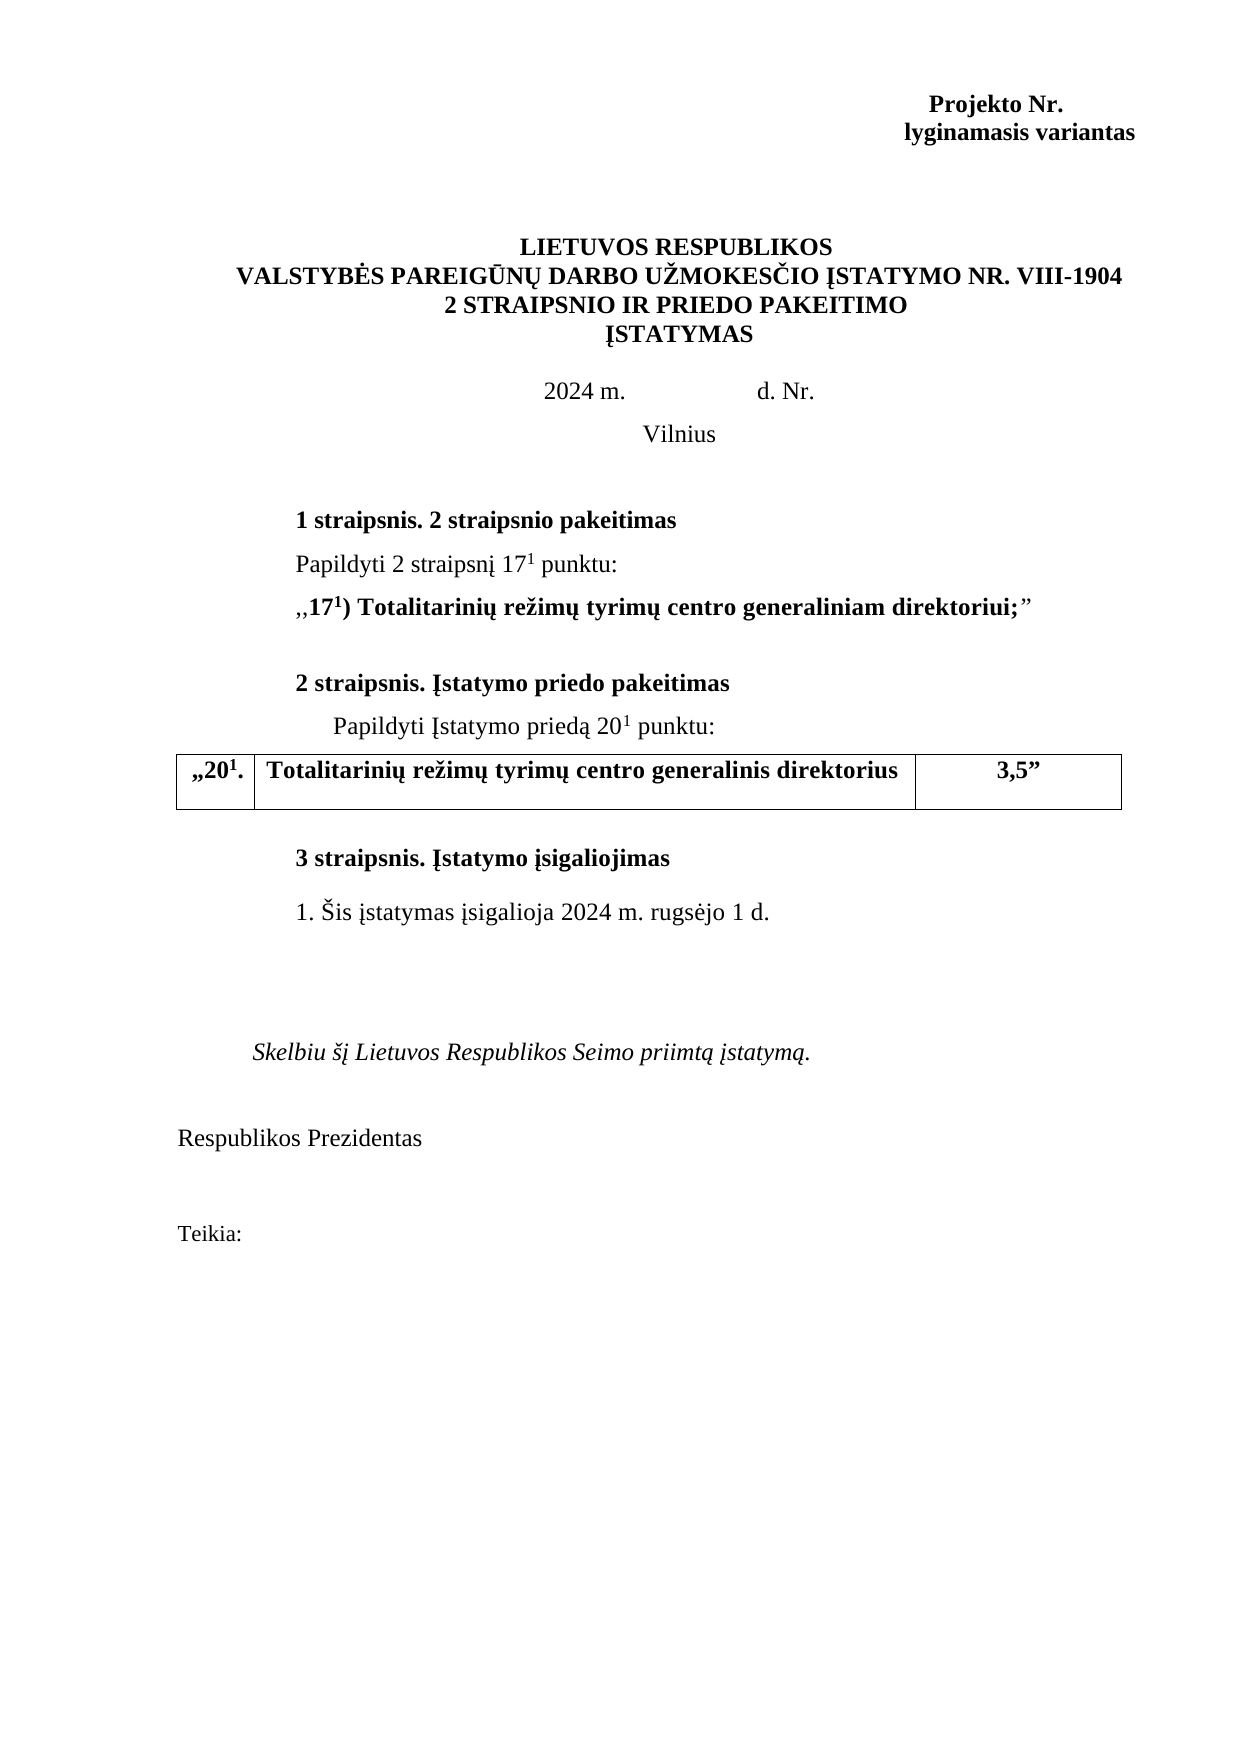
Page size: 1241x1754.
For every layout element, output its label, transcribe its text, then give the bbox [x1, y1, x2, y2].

text 2 straipsnis. Įstatymo priedo pakeitimas [177, 668, 1186, 697]
table_header Totalitarinių režimų tyrimų centro generalinis direktorius [255, 755, 915, 809]
table_header 3,5” [916, 755, 1121, 809]
table_header „201. [177, 755, 254, 809]
text valstybės pareigūnų darbo užmokesčio įstatymO Nr. VIII-1904 [177, 261, 1181, 290]
list Papildyti Įstatymo priedą 201 punktu: [333, 711, 1186, 740]
text Lietuvos Respublikos [177, 232, 1181, 261]
text įstatymas [177, 319, 1181, 347]
text 3 straipsnis. Įstatymo įsigaliojimas [177, 843, 1186, 872]
text 1. Šis įstatymas įsigalioja 2024 m. rugsėjo 1 d. [177, 897, 1186, 926]
text Teikia: [177, 1220, 1181, 1247]
text 2024 m. d. Nr. [177, 376, 1181, 405]
text Papildyti 2 straipsnį 171 punktu: [177, 549, 1181, 577]
text Vilnius [177, 419, 1181, 448]
text Skelbiu šį Lietuvos Respublikos Seimo priimtą įstatymą. [177, 1037, 1181, 1066]
text projekto Nr. [717, 89, 1181, 117]
text Respublikos Prezidentas [177, 1123, 1181, 1152]
text 1 straipsnis. 2 straipsnio pakeitimas [177, 506, 1181, 534]
text lyginamasis variantas [717, 117, 1181, 146]
text ,,171) Totalitarinių režimų tyrimų centro generaliniam direktoriui;” [177, 592, 1186, 621]
text 2 straipsnio ir priedo pakeitimo [177, 290, 1181, 319]
